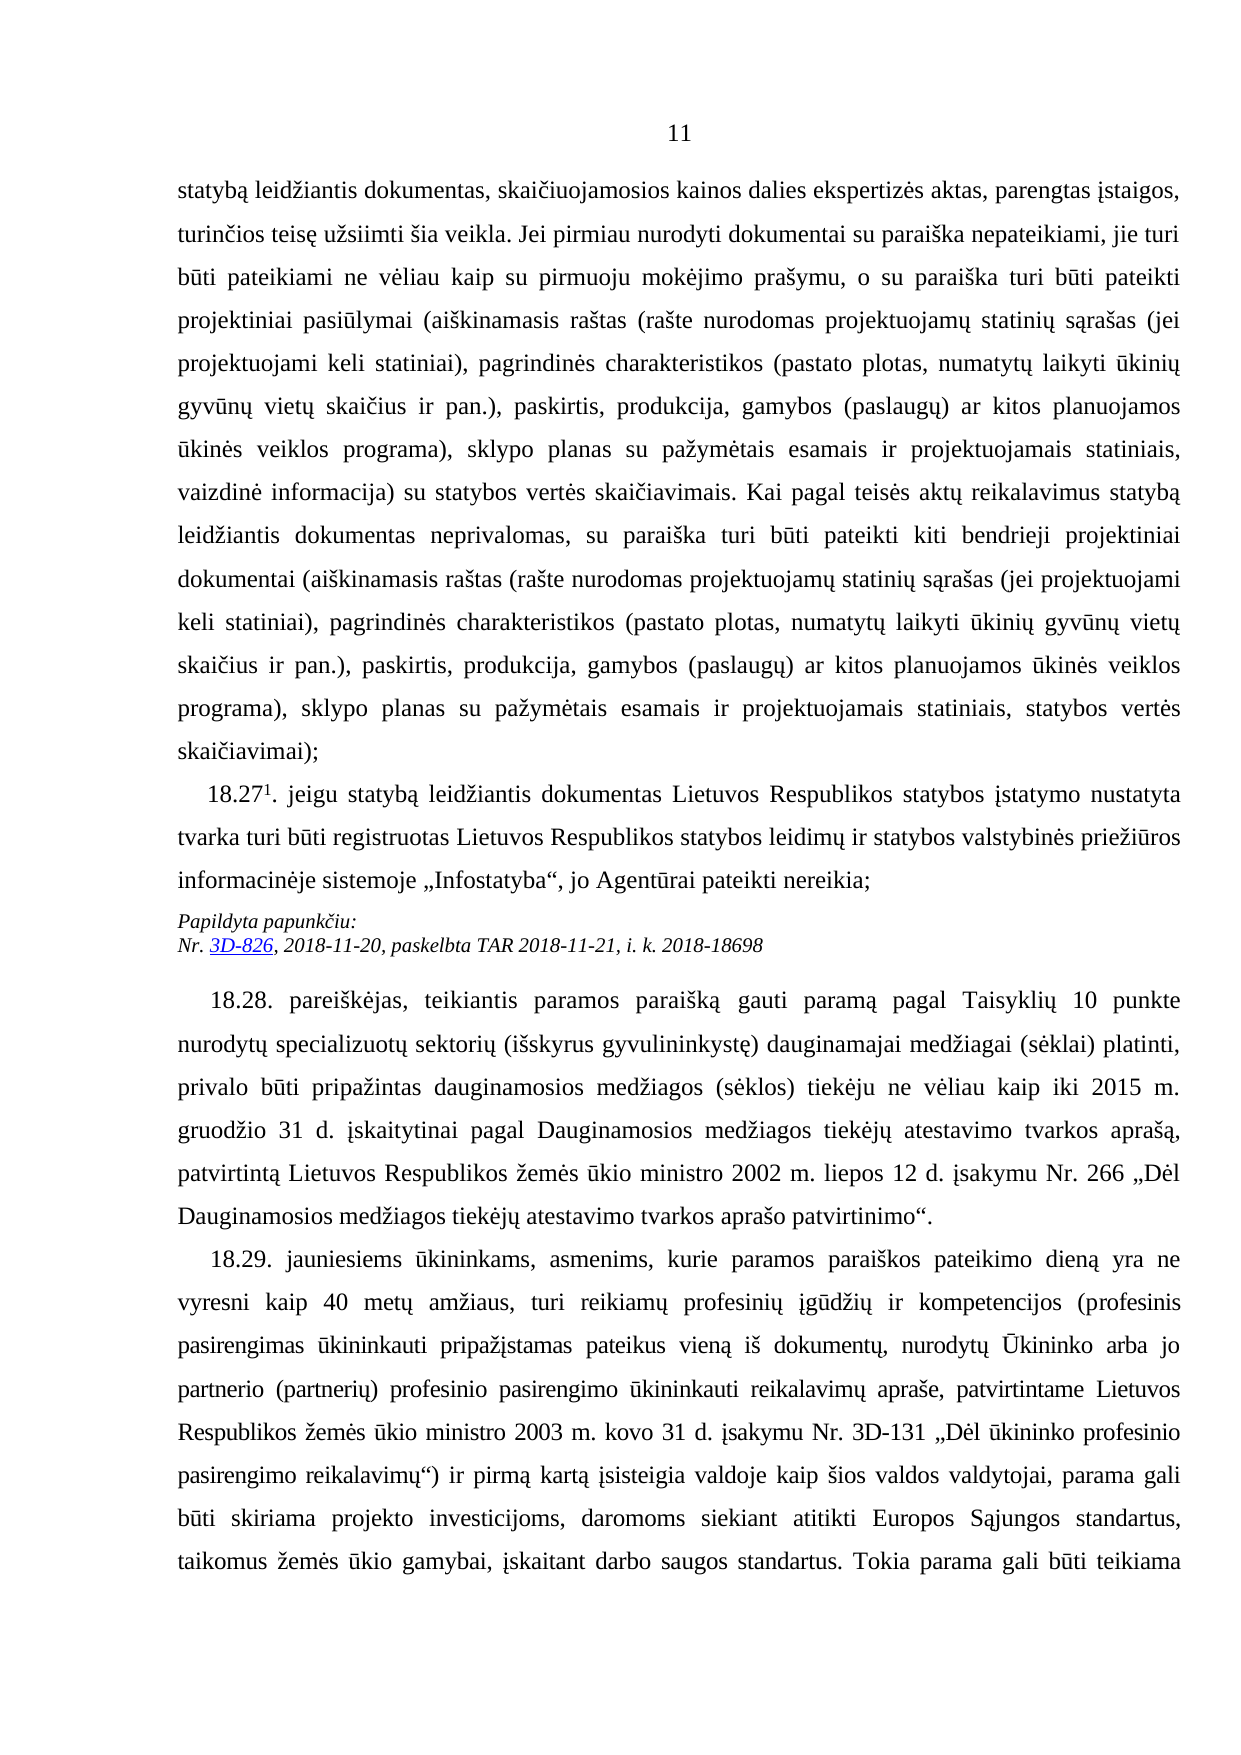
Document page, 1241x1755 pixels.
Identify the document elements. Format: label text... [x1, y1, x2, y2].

text Papildyta papunkčiu: [177, 909, 1181, 933]
text statybą leidžiantis dokumentas, skaičiuojamosios kainos dalies ekspertizės aktas, parengtas įstaigos, turinčios teisę užsiimti šia veikla. Jei pirmiau nurodyti dokumentai su paraiška nepateikiami, jie turi būti pateikiami ne vėliau kaip su pirmuoju mokėjimo prašymu, o su paraiška turi būti pateikti projektiniai pasiūlymai (aiškinamasis raštas (rašte nurodomas projektuojamų statinių sąrašas (jei projektuojami keli statiniai), pagrindinės charakteristikos (pastato plotas, numatytų laikyti ūkinių gyvūnų vietų skaičius ir pan.), paskirtis, produkcija, gamybos (paslaugų) ar kitos planuojamos ūkinės veiklos programa), sklypo planas su pažymėtais esamais ir projektuojamais statiniais, vaizdinė informacija) su statybos vertės skaičiavimais. Kai pagal teisės aktų reikalavimus statybą leidžiantis dokumentas neprivalomas, su paraiška turi būti pateikti kiti bendrieji projektiniai dokumentai (aiškinamasis raštas (rašte nurodomas projektuojamų statinių sąrašas (jei projektuojami keli statiniai), pagrindinės charakteristikos (pastato plotas, numatytų laikyti ūkinių gyvūnų vietų skaičius ir pan.), paskirtis, produkcija, gamybos (paslaugų) ar kitos planuojamos ūkinės veiklos programa), sklypo planas su pažymėtais esamais ir projektuojamais statiniais, statybos vertės skaičiavimai); [177, 176, 1181, 765]
text 18.271. jeigu statybą leidžiantis dokumentas Lietuvos Respublikos statybos įstatymo nustatyta tvarka turi būti registruotas Lietuvos Respublikos statybos leidimų ir statybos valstybinės priežiūros informacinėje sistemoje „Infostatyba“, jo Agentūrai pateikti nereikia; [177, 779, 1181, 894]
text Nr. 3D-826, 2018-11-20, paskelbta TAR 2018-11-21, i. k. 2018-18698 [177, 933, 1181, 957]
text 18.29. jauniesiems ūkininkams, asmenims, kurie paramos paraiškos pateikimo dieną yra ne vyresni kaip 40 metų amžiaus, turi reikiamų profesinių įgūdžių ir kompetencijos (profesinis pasirengimas ūkininkauti pripažįstamas pateikus vieną iš dokumentų, nurodytų Ūkininko arba jo partnerio (partnerių) profesinio pasirengimo ūkininkauti reikalavimų apraše, patvirtintame Lietuvos Respublikos žemės ūkio ministro 2003 m. kovo 31 d. įsakymu Nr. 3D-131 „Dėl ūkininko profesinio pasirengimo reikalavimų“) ir pirmą kartą įsisteigia valdoje kaip šios valdos valdytojai, parama gali būti skiriama projekto investicijoms, daromoms siekiant atitikti Europos Sąjungos standartus, taikomus žemės ūkio gamybai, įskaitant darbo saugos standartus. Tokia parama gali būti teikiama [177, 1244, 1181, 1575]
text 18.28. pareiškėjas, teikiantis paramos paraišką gauti paramą pagal Taisyklių 10 punkte nurodytų specializuotų sektorių (išskyrus gyvulininkystę) dauginamajai medžiagai (sėklai) platinti, privalo būti pripažintas dauginamosios medžiagos (sėklos) tiekėju ne vėliau kaip iki 2015 m. gruodžio 31 d. įskaitytinai pagal Dauginamosios medžiagos tiekėjų atestavimo tvarkos aprašą, patvirtintą Lietuvos Respublikos žemės ūkio ministro 2002 m. liepos 12 d. įsakymu Nr. 266 „Dėl Dauginamosios medžiagos tiekėjų atestavimo tvarkos aprašo patvirtinimo“. [177, 986, 1181, 1230]
